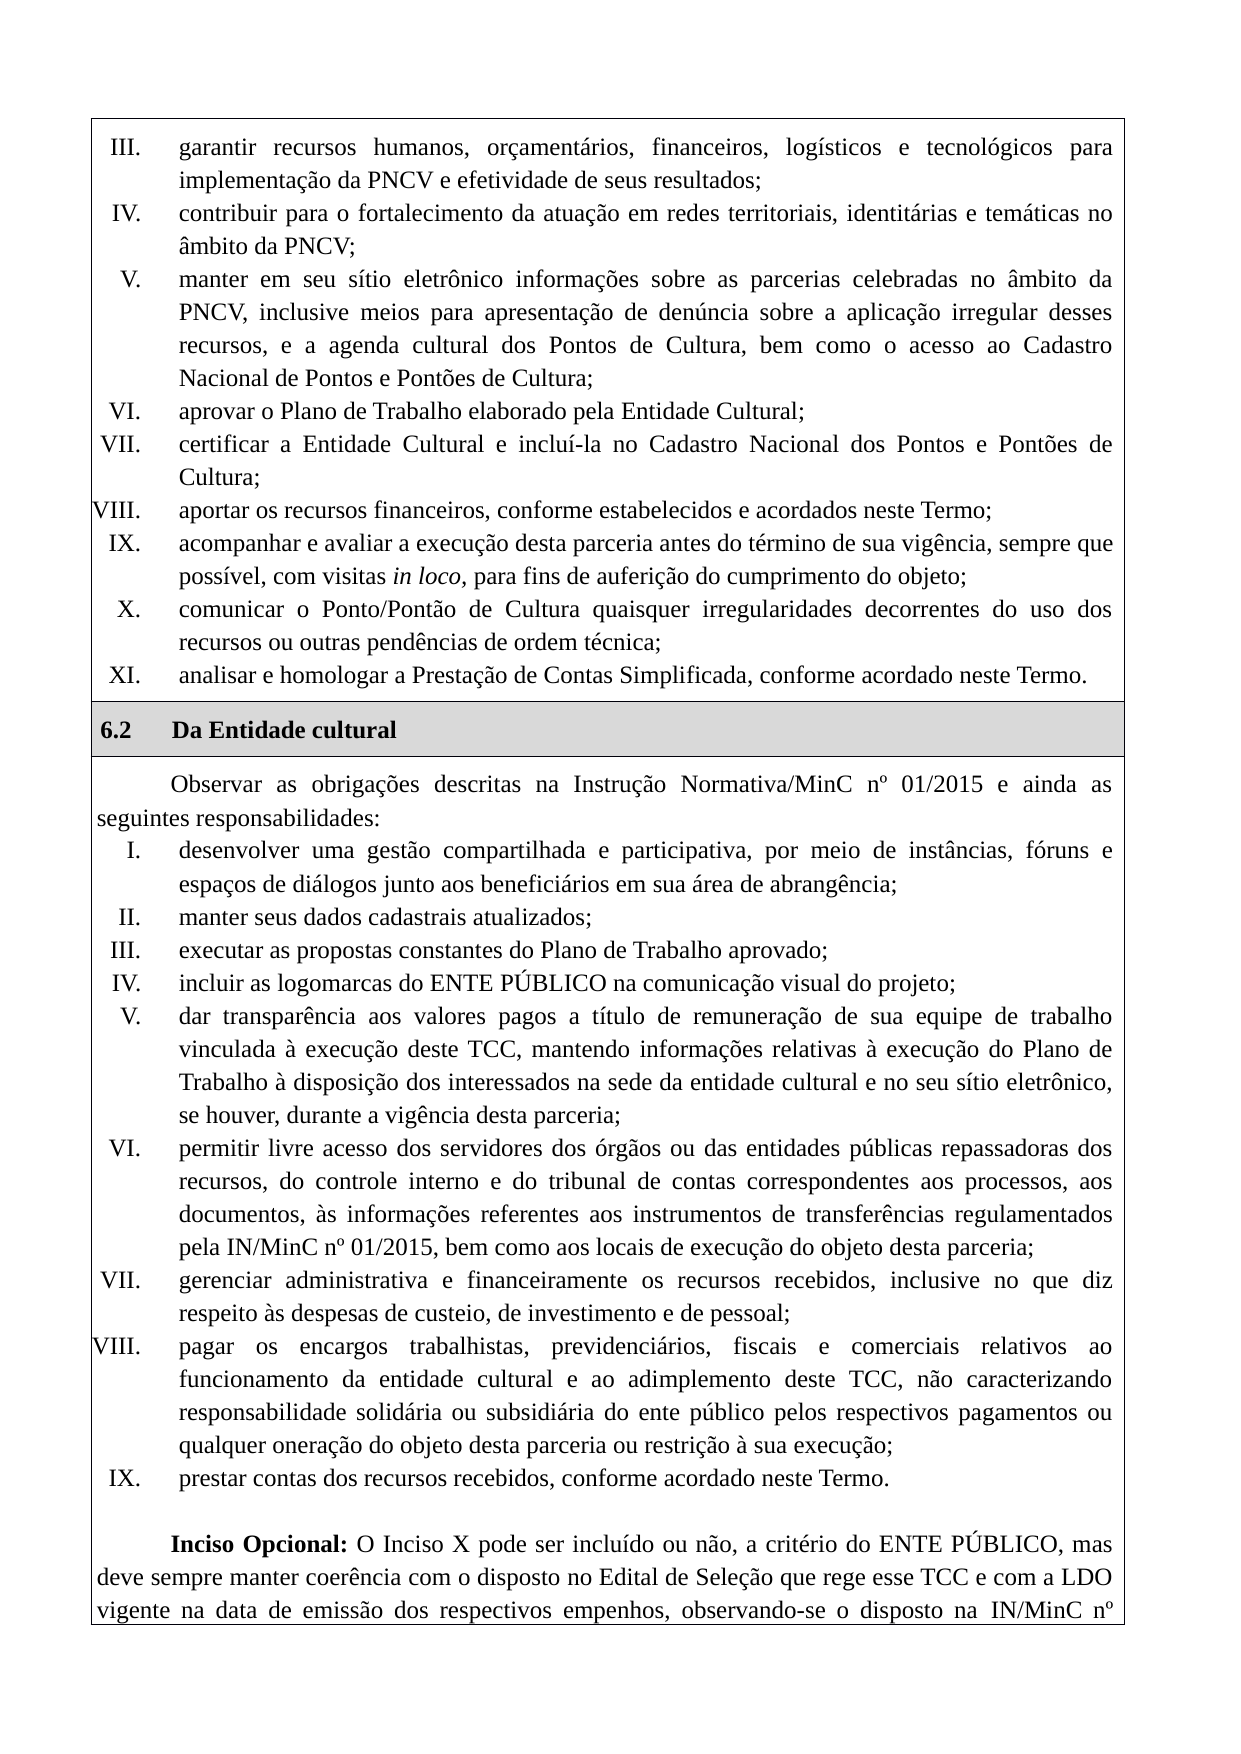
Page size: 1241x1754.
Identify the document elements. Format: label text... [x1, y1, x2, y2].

table_cell Observar as obrigações descritas na Instrução Normativa/MinC nº 01/2015 e ainda as seguintes responsabilidades: coordenar a gestão da PNCV, no âmbito de sua esfera de atuação; atuar em parceria federativa junto ao governo federal, governos estaduais, do Distrito Federal e municipais, e outras instituições, para efetivação dos objetivos da PNCV previstos em lei; garantir recursos humanos, orçamentários, financeiros, logísticos e tecnológicos para implementação da PNCV e efetividade de seus resultados; contribuir para o fortalecimento da atuação em redes territoriais, identitárias e temáticas no âmbito da PNCV; manter em seu sítio eletrônico informações sobre as parcerias celebradas no âmbito da PNCV, inclusive meios para apresentação de denúncia sobre a aplicação irregular desses recursos, e a agenda cultural dos Pontos de Cultura, bem como o acesso ao Cadastro Nacional de Pontos e Pontões de Cultura; aprovar o Plano de Trabalho elaborado pela Entidade Cultural; certificar a Entidade Cultural e incluí-la no Cadastro Nacional dos Pontos e Pontões de Cultura; aportar os recursos financeiros, conforme estabelecidos e acordados neste Termo; acompanhar e avaliar a execução desta parceria antes do término de sua vigência, sempre que possível, com visitas in loco, para fins de auferição do cumprimento do objeto; comunicar o Ponto/Pontão de Cultura quaisquer irregularidades decorrentes do uso dos recursos ou outras pendências de ordem técnica; analisar e homologar a Prestação de Contas Simplificada, conforme acordado neste Termo. [92, 119, 1124, 701]
table_cell Observar as obrigações descritas na Instrução Normativa/MinC nº 01/2015 e ainda as seguintes responsabilidades: desenvolver uma gestão compartilhada e participativa, por meio de instâncias, fóruns e espaços de diálogos junto aos beneficiários em sua área de abrangência; manter seus dados cadastrais atualizados; executar as propostas constantes do Plano de Trabalho aprovado; incluir as logomarcas do ENTE PÚBLICO na comunicação visual do projeto; dar transparência aos valores pagos a título de remuneração de sua equipe de trabalho vinculada à execução deste TCC, mantendo informações relativas à execução do Plano de Trabalho à disposição dos interessados na sede da entidade cultural e no seu sítio eletrônico, se houver, durante a vigência desta parceria; permitir livre acesso dos servidores dos órgãos ou das entidades públicas repassadoras dos recursos, do controle interno e do tribunal de contas correspondentes aos processos, aos documentos, às informações referentes aos instrumentos de transferências regulamentados pela IN/MinC nº 01/2015, bem como aos locais de execução do objeto desta parceria; gerenciar administrativa e financeiramente os recursos recebidos, inclusive no que diz respeito às despesas de custeio, de investimento e de pessoal; pagar os encargos trabalhistas, previdenciários, fiscais e comerciais relativos ao funcionamento da entidade cultural e ao adimplemento deste TCC, não caracterizando responsabilidade solidária ou subsidiária do ente público pelos respectivos pagamentos ou qualquer oneração do objeto desta parceria ou restrição à sua execução; prestar contas dos recursos recebidos, conforme acordado neste Termo. Inciso Opcional: O Inciso X pode ser incluído ou não, a critério do ENTE PÚBLICO, mas deve sempre manter coerência com o disposto no Edital de Seleção que rege esse TCC e com a LDO vigente na data de emissão dos respectivos empenhos, observando-se o disposto na IN/MinC nº 01/2015. adquirir, no primeiro ano de execução do projeto cultural, equipamentos multimídia, direcionados à cultura digital, que contribuam com o objeto do projeto cultural pactuado, observando o disposto no § 1º. § 1º. Caso o PONTO DE CULTURA já possua equipamento multimídia e não considere necessária a aquisição de novos equipamentos poderá deixar de incluir esse item no seu plano de trabalho desde que assine documento atestando as boas condições de manutenção e funcionamento do referido equipamento, e comprometendo-se a disponibilizá-los para uso no projeto cultural. [92, 757, 1124, 1624]
table_cell Da Entidade cultural [92, 702, 1124, 756]
